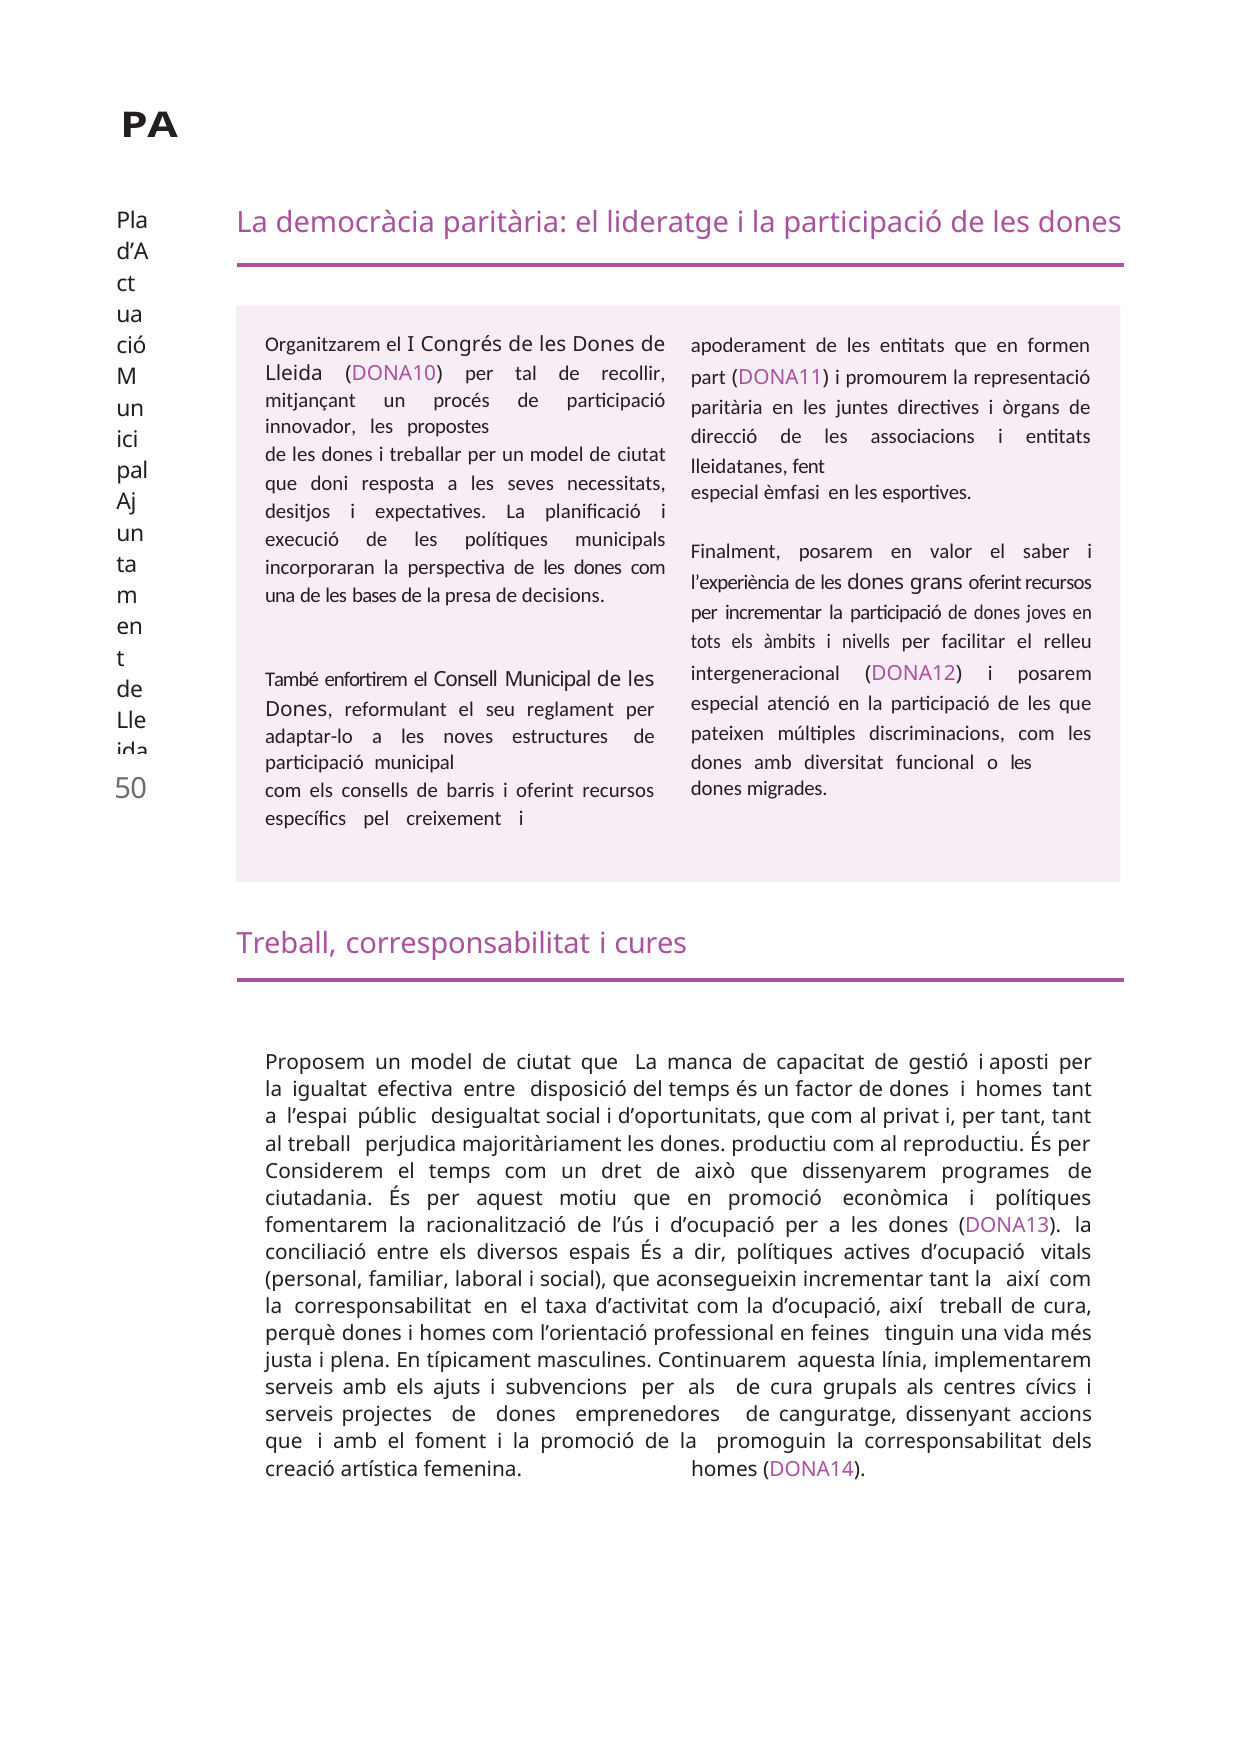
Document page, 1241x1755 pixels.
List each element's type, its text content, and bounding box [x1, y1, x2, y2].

text Pla d’Actuació Municipal Ajuntament de Lleida [116, 204, 149, 754]
text Treball, corresponsabilitat i cures [236, 922, 1138, 962]
text Proposem un model de ciutat que La manca de capacitat de gestió i aposti per la igualtat efectiva entre disposició del temps és un factor de dones i homes tant a l’espai públic desigualtat social i d’oportunitats, que com al privat i, per tant, tant al treball perjudica majoritàriament les dones. productiu com al reproductiu. És per Considerem el temps com un dret de això que dissenyarem programes de ciutadania. És per aquest motiu que en promoció econòmica i polítiques fomentarem la racionalització de l’ús i d’ocupació per a les dones (DONA13). la conciliació entre els diversos espais És a dir, polítiques actives d’ocupació vitals (personal, familiar, laboral i social), que aconsegueixin incrementar tant la així com la corresponsabilitat en el taxa d’activitat com la d’ocupació, així treball de cura, perquè dones i homes com l’orientació professional en feines tinguin una vida més justa i plena. En típicament masculines. Continuarem aquesta línia, implementarem serveis amb els ajuts i subvencions per als de cura grupals als centres cívics i serveis projectes de dones emprenedores de canguratge, dissenyant accions que i amb el foment i la promoció de la promoguin la corresponsabilitat dels creació artística femenina. homes (DONA14). [265, 1048, 1092, 1481]
text La democràcia paritària: el lideratge i la participació de les dones [236, 207, 1138, 239]
text 50 [114, 768, 236, 807]
text [1121, 768, 1138, 807]
